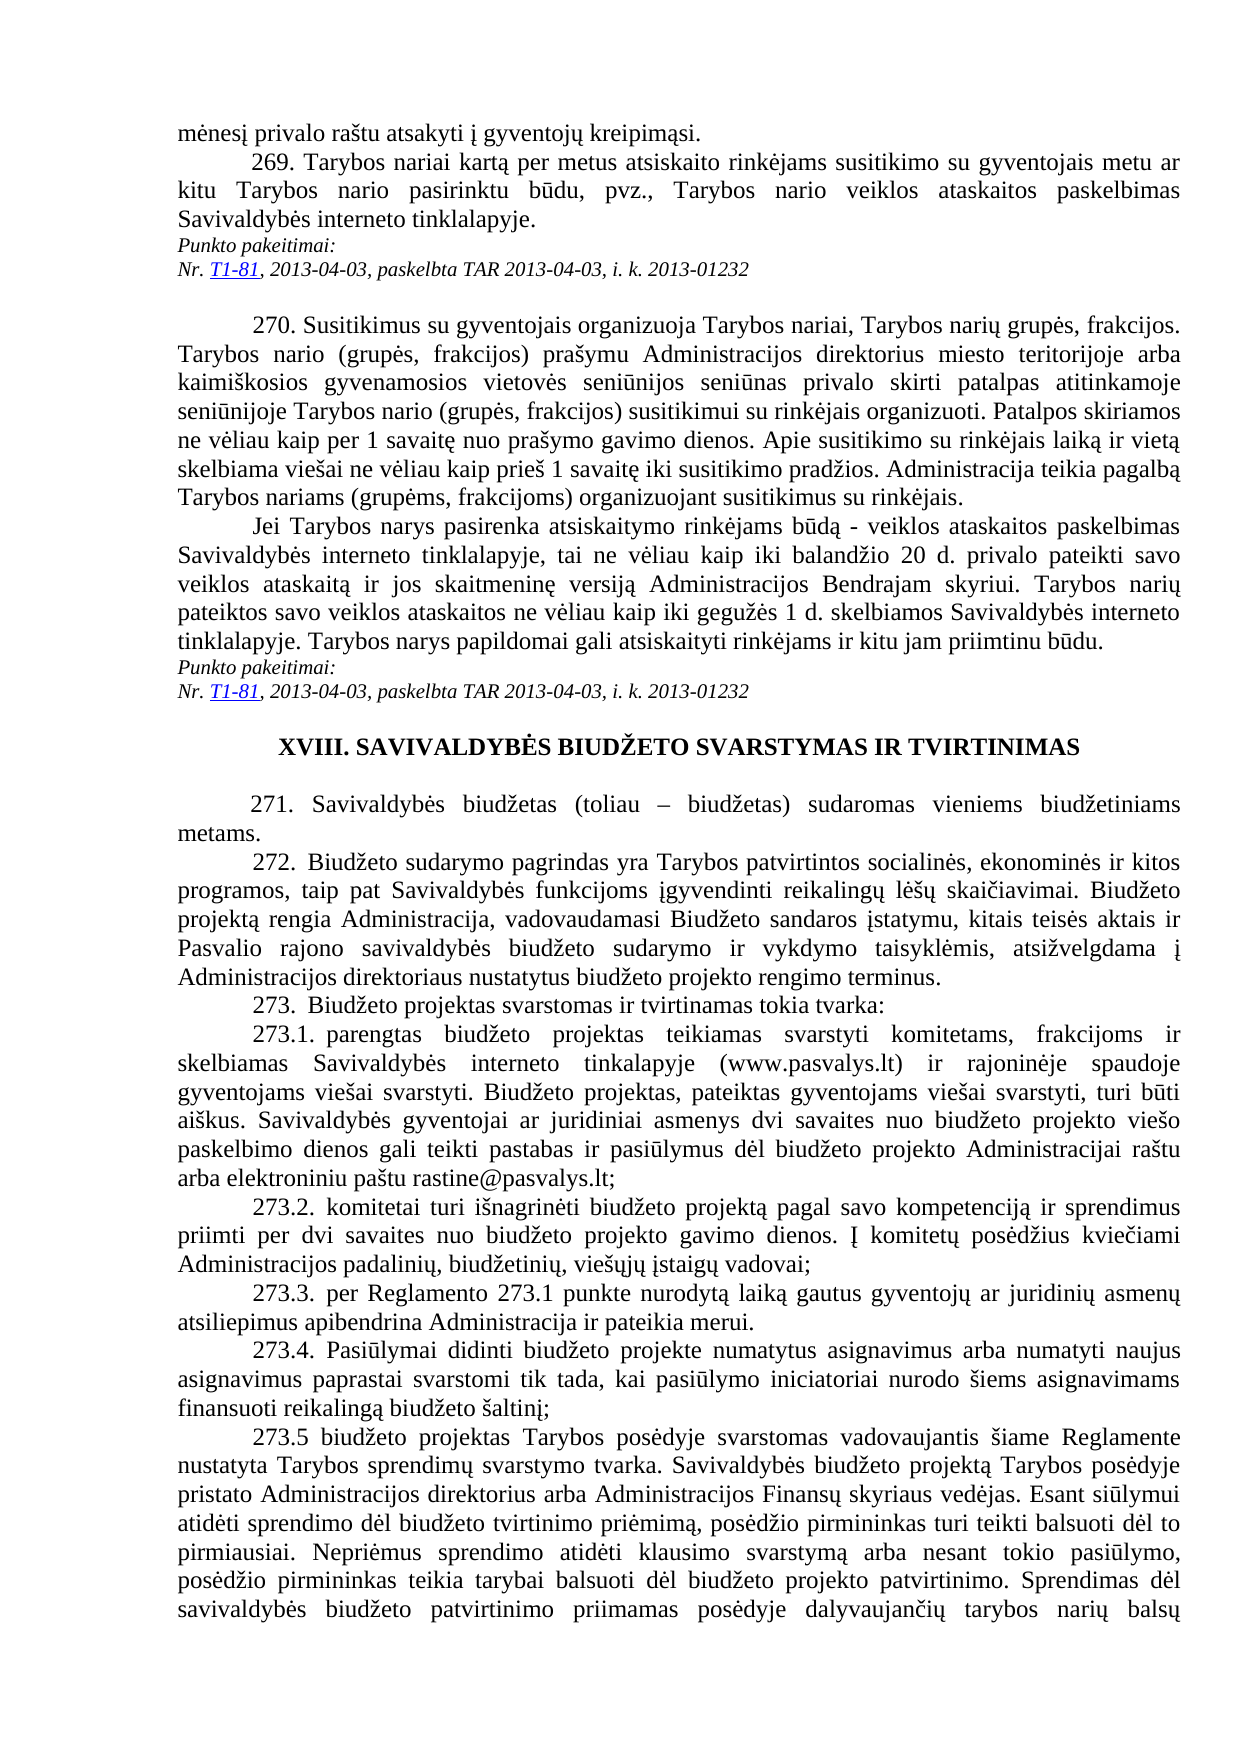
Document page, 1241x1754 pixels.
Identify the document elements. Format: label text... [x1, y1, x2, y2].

text 269. Tarybos nariai kartą per metus atsiskaito rinkėjams susitikimo su gyventojais metu ar kitu Tarybos nario pasirinktu būdu, pvz., Tarybos nario veiklos ataskaitos paskelbimas Savivaldybės interneto tinklalapyje. [177, 147, 1181, 233]
text Nr. T1-81, 2013-04-03, paskelbta TAR 2013-04-03, i. k. 2013-01232 [177, 679, 1181, 703]
text 272. Biudžeto sudarymo pagrindas yra Tarybos patvirtintos socialinės, ekonominės ir kitos programos, taip pat Savivaldybės funkcijoms įgyvendinti reikalingų lėšų skaičiavimai. Biudžeto projektą rengia Administracija, vadovaudamasi Biudžeto sandaros įstatymu, kitais teisės aktais ir Pasvalio rajono savivaldybės biudžeto sudarymo ir vykdymo taisyklėmis, atsižvelgdama į Administracijos direktoriaus nustatytus biudžeto projekto rengimo terminus. [177, 847, 1181, 991]
text 273.1. parengtas biudžeto projektas teikiamas svarstyti komitetams, frakcijoms ir skelbiamas Savivaldybės interneto tinkalapyje (www.pasvalys.lt) ir rajoninėje spaudoje gyventojams viešai svarstyti. Biudžeto projektas, pateiktas gyventojams viešai svarstyti, turi būti aiškus. Savivaldybės gyventojai ar juridiniai asmenys dvi savaites nuo biudžeto projekto viešo paskelbimo dienos gali teikti pastabas ir pasiūlymus dėl biudžeto projekto Administracijai raštu arba elektroniniu paštu rastine@pasvalys.lt; [177, 1019, 1181, 1192]
text Jei Tarybos narys pasirenka atsiskaitymo rinkėjams būdą - veiklos ataskaitos paskelbimas Savivaldybės interneto tinklalapyje, tai ne vėliau kaip iki balandžio 20 d. privalo pateikti savo veiklos ataskaitą ir jos skaitmeninę versiją Administracijos Bendrajam skyriui. Tarybos narių pateiktos savo veiklos ataskaitos ne vėliau kaip iki gegužės 1 d. skelbiamos Savivaldybės interneto tinklalapyje. Tarybos narys papildomai gali atsiskaityti rinkėjams ir kitu jam priimtinu būdu. [177, 511, 1181, 655]
text 270. Susitikimus su gyventojais organizuoja Tarybos nariai, Tarybos narių grupės, frakcijos. Tarybos nario (grupės, frakcijos) prašymu Administracijos direktorius miesto teritorijoje arba kaimiškosios gyvenamosios vietovės seniūnijos seniūnas privalo skirti patalpas atitinkamoje seniūnijoje Tarybos nario (grupės, frakcijos) susitikimui su rinkėjais organizuoti. Patalpos skiriamos ne vėliau kaip per 1 savaitę nuo prašymo gavimo dienos. Apie susitikimo su rinkėjais laiką ir vietą skelbiama viešai ne vėliau kaip prieš 1 savaitę iki susitikimo pradžios. Administracija teikia pagalbą Tarybos nariams (grupėms, frakcijoms) organizuojant susitikimus su rinkėjais. [177, 310, 1181, 511]
text XVIII. SAVIVALDYBĖS BIUDŽETO SVARSTYMAS IR TVIRTINIMAS [177, 732, 1181, 761]
text 273. Biudžeto projektas svarstomas ir tvirtinamas tokia tvarka: [177, 991, 1181, 1019]
text 271. Savivaldybės biudžetas (toliau – biudžetas) sudaromas vieniems biudžetiniams metams. [177, 789, 1181, 847]
text Punkto pakeitimai: [177, 233, 1181, 257]
text Punkto pakeitimai: [177, 655, 1181, 679]
text 273.3. per Reglamento 273.1 punkte nurodytą laiką gautus gyventojų ar juridinių asmenų atsiliepimus apibendrina Administracija ir pateikia merui. [177, 1278, 1181, 1336]
text 273.5 biudžeto projektas Tarybos posėdyje svarstomas vadovaujantis šiame Reglamente nustatyta Tarybos sprendimų svarstymo tvarka. Savivaldybės biudžeto projektą Tarybos posėdyje pristato Administracijos direktorius arba Administracijos Finansų skyriaus vedėjas. Esant siūlymui atidėti sprendimo dėl biudžeto tvirtinimo priėmimą, posėdžio pirmininkas turi teikti balsuoti dėl to pirmiausiai. Nepriėmus sprendimo atidėti klausimo svarstymą arba nesant tokio pasiūlymo, posėdžio pirmininkas teikia tarybai balsuoti dėl biudžeto projekto patvirtinimo. Sprendimas dėl savivaldybės biudžeto patvirtinimo priimamas posėdyje dalyvaujančių tarybos narių balsų [177, 1422, 1181, 1623]
text Nr. T1-81, 2013-04-03, paskelbta TAR 2013-04-03, i. k. 2013-01232 [177, 257, 1181, 281]
text 273.4. Pasiūlymai didinti biudžeto projekte numatytus asignavimus arba numatyti naujus asignavimus paprastai svarstomi tik tada, kai pasiūlymo iniciatoriai nurodo šiems asignavimams finansuoti reikalingą biudžeto šaltinį; [177, 1336, 1181, 1422]
text mėnesį privalo raštu atsakyti į gyventojų kreipimąsi. [177, 118, 1181, 147]
text 273.2. komitetai turi išnagrinėti biudžeto projektą pagal savo kompetenciją ir sprendimus priimti per dvi savaites nuo biudžeto projekto gavimo dienos. Į komitetų posėdžius kviečiami Administracijos padalinių, biudžetinių, viešųjų įstaigų vadovai; [177, 1192, 1181, 1278]
